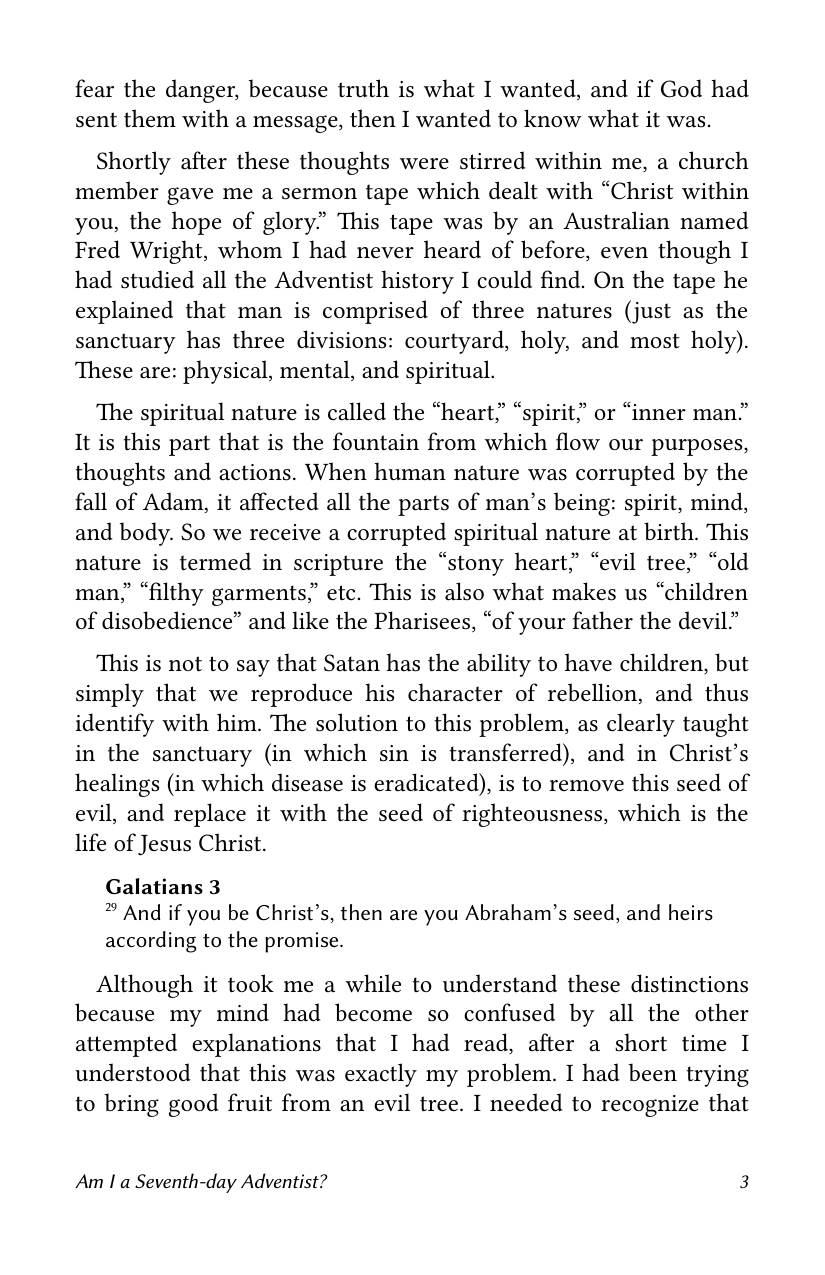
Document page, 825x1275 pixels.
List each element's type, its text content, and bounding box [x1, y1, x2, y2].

text Although it took me a while to understand these distinctions because my mind had become so confused by all the other attempted explanations that I had read, after a short time I understood that this was exactly my problem. I had been trying to bring good fruit from an evil tree. I needed to recognize that [75, 969, 750, 1118]
text fear the danger, because truth is what I wanted, and if God had sent them with a message, then I wanted to know what it was. [75, 75, 750, 133]
text The spiritual nature is called the “heart,” “spirit,” or “inner man.” It is this part that is the fountain from which flow our purposes, thoughts and actions. When human nature was corrupted by the fall of Adam, it affected all the parts of man’s being: spirit, mind, and body. So we receive a corrupted spiritual nature at birth. This nature is termed in scripture the “stony heart,” “evil tree,” “old man,” “filthy garments,” etc. This is also what makes us “children of disobedience” and like the Pharisees, “of your father the devil.” [75, 398, 750, 636]
text Shortly after these thoughts were stirred within me, a church member gave me a sermon tape which dealt with “Christ within you, the hope of glory.” This tape was by an Australian named Fred Wright, whom I had never heard of before, even though I had studied all the Adventist history I could find. On the tape he explained that man is comprised of three natures (just as the sanctuary has three divisions: courtyard, holy, and most holy). These are: physical, mental, and spiritual. [75, 147, 750, 385]
text This is not to say that Satan has the ability to have children, but simply that we reproduce his character of rebellion, and thus identify with him. The solution to this problem, as clearly taught in the sanctuary (in which sin is transferred), and in Christ’s healings (in which disease is eradicated), is to remove this seed of evil, and replace it with the seed of righteousness, which is the life of Jesus Christ. [75, 649, 750, 857]
text 29 And if you be Christ’s, then are you Abraham’s seed, and heirs according to the promise. [105, 900, 720, 953]
text Galatians 3 [105, 874, 750, 900]
